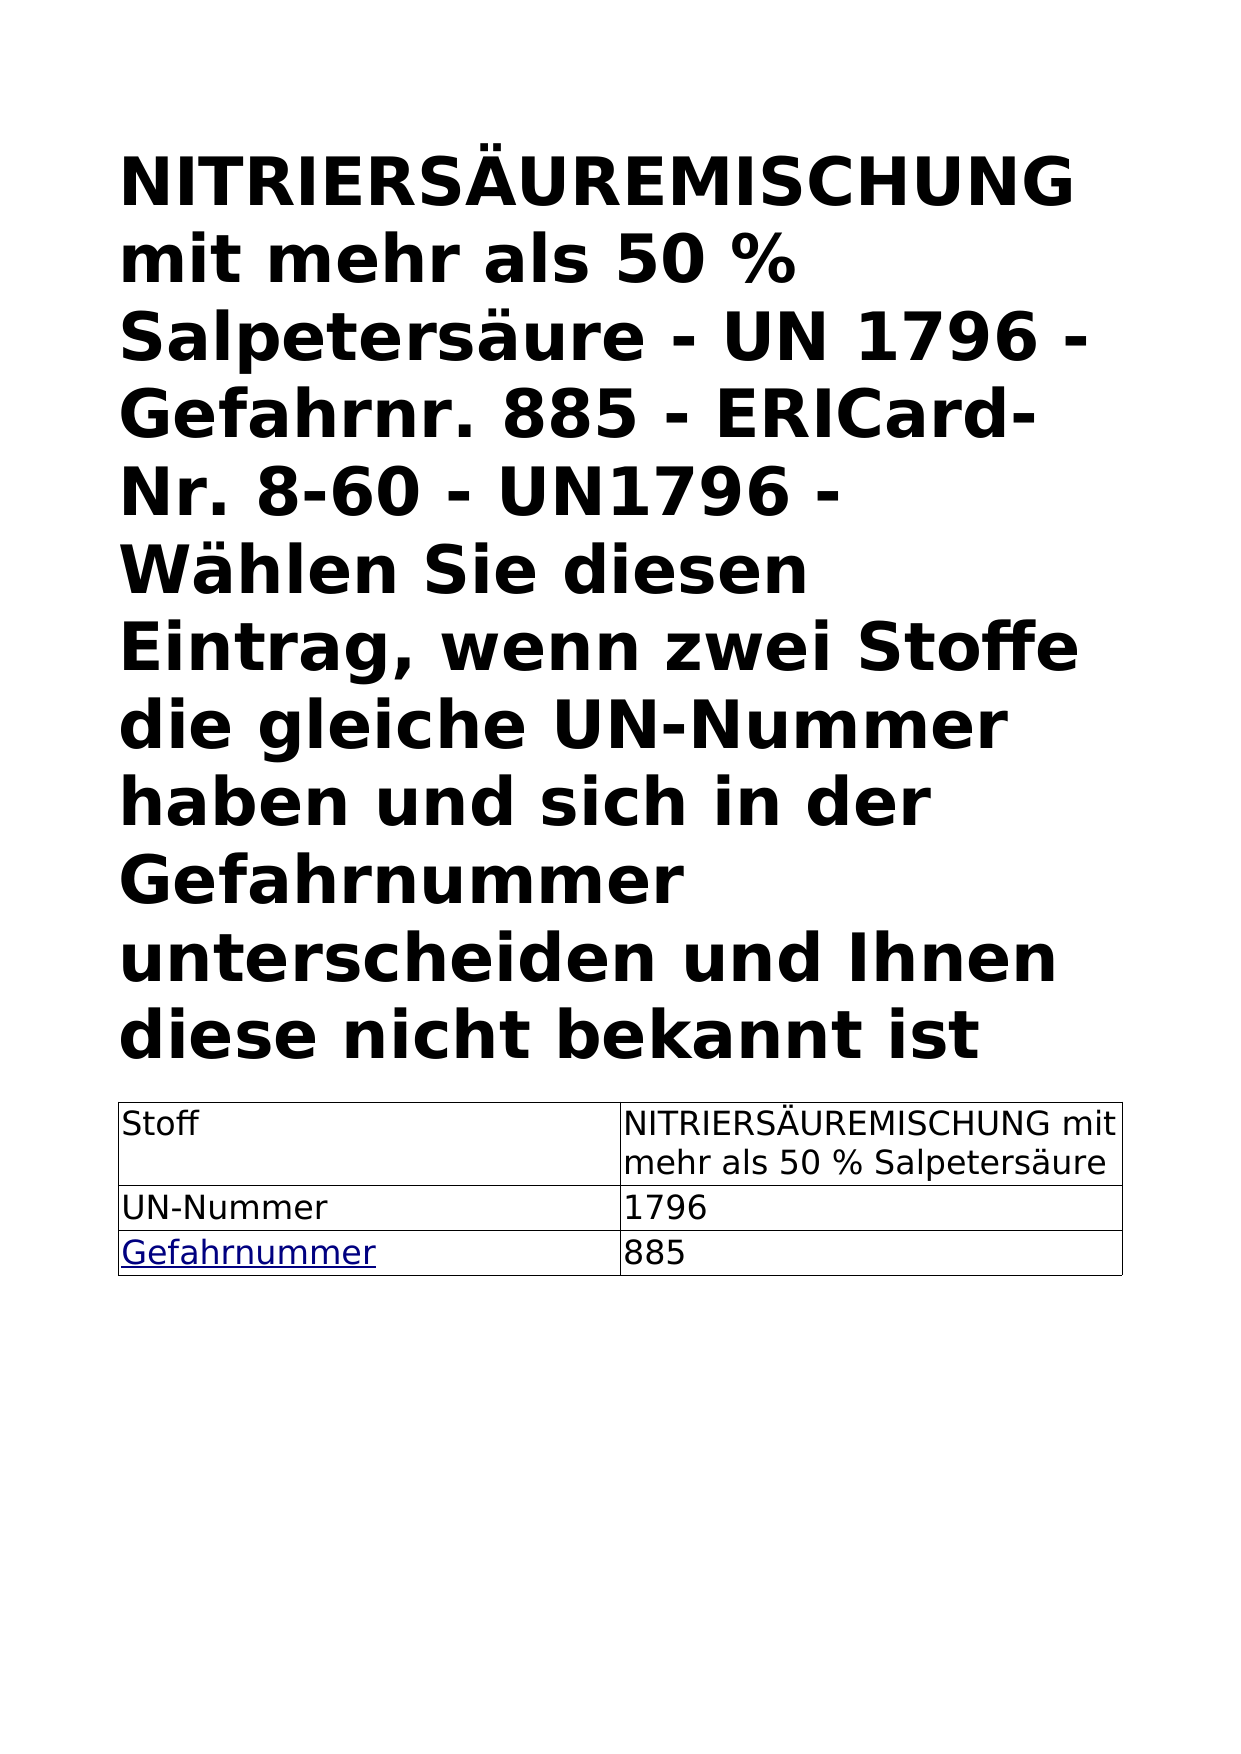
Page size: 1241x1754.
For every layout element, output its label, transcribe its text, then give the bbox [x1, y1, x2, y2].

table_cell Gefahrnummer [119, 1231, 620, 1275]
table_cell UN-Nummer [119, 1186, 620, 1230]
table_header NITRIERSÄUREMISCHUNG mit mehr als 50 % Salpetersäure [621, 1103, 1122, 1185]
subtitle NITRIERSÄUREMISCHUNG mit mehr als 50 % Salpetersäure - UN 1796 - Gefahrnr. 885 - ERICard-Nr. 8-60 - UN1796 - Wählen Sie diesen Eintrag, wenn zwei Stoffe die gleiche UN-Nummer haben und sich in der Gefahrnummer unterscheiden und Ihnen diese nicht bekannt ist [118, 143, 1122, 1074]
table_cell 1796 [621, 1186, 1122, 1230]
table_cell 885 [621, 1231, 1122, 1275]
table_header Stoff [119, 1103, 620, 1185]
